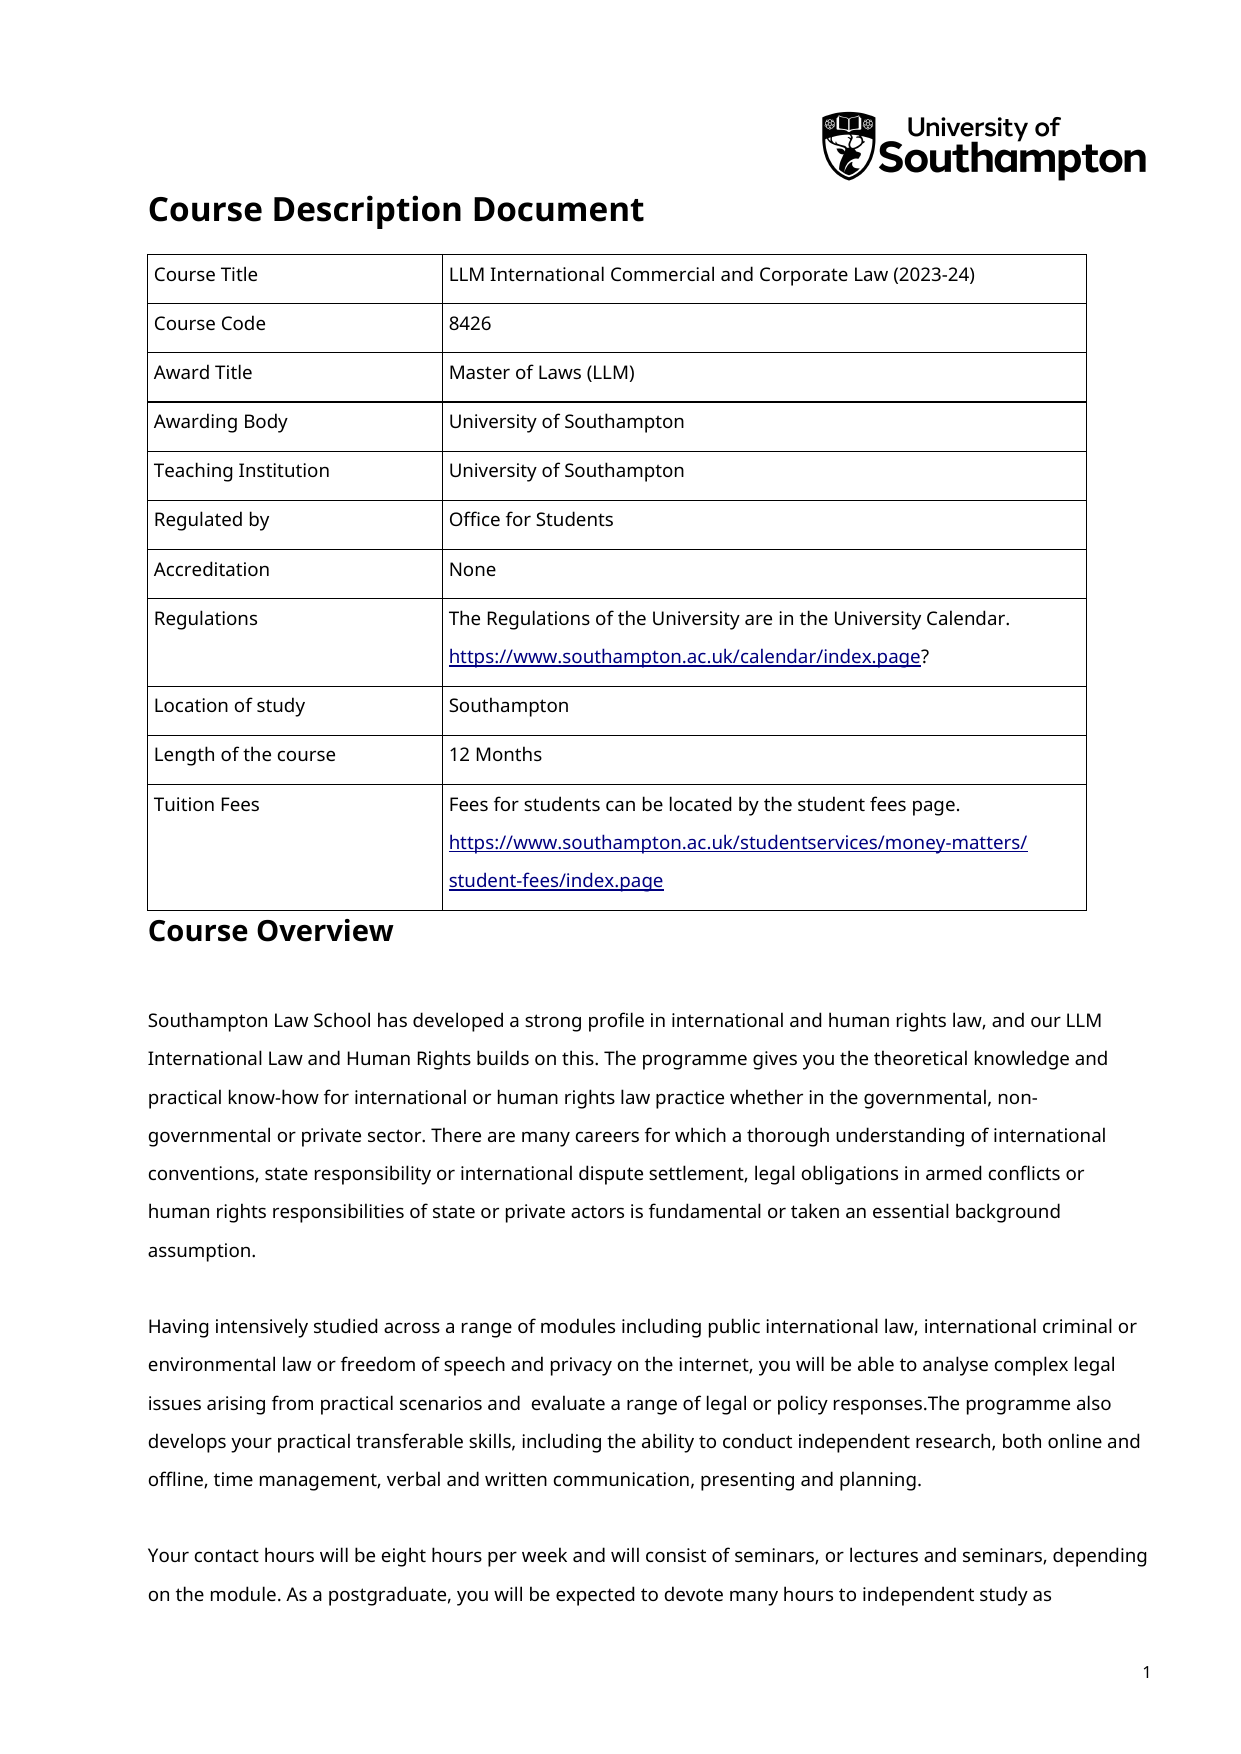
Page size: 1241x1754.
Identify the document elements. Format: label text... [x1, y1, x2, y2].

table_header LLM International Commercial and Corporate Law (2023-24) [443, 255, 1086, 303]
table_cell Awarding Body [148, 403, 442, 451]
subtitle Course Description Document [148, 186, 1152, 231]
table_cell Location of study [148, 687, 442, 735]
table_cell Length of the course [148, 736, 442, 784]
table_cell Office for Students [443, 501, 1086, 549]
table_cell None [443, 550, 1086, 598]
table_cell 8426 [443, 304, 1086, 352]
table_cell Regulated by [148, 501, 442, 549]
table_cell Accreditation [148, 550, 442, 598]
table_cell University of Southampton [443, 403, 1086, 451]
table_cell Southampton [443, 687, 1086, 735]
table_cell 12 Months [443, 736, 1086, 784]
table_cell Master of Laws (LLM) [443, 353, 1086, 401]
text Southampton Law School has developed a strong profile in international and human rights law, and our LLM International Law and Human Rights builds on this. The programme gives you the theoretical knowledge and practical know-how for international or human rights law practice whether in the governmental, non-governmental or private sector. There are many careers for which a thorough understanding of international conventions, state responsibility or international dispute settlement, legal obligations in armed conflicts or human rights responsibilities of state or private actors is fundamental or taken an essential background assumption. Having intensively studied across a range of modules including public international law, international criminal or environmental law or freedom of speech and privacy on the internet, you will be able to analyse complex legal issues arising from practical scenarios and evaluate a range of legal or policy responses.The programme also develops your practical transferable skills, including the ability to conduct independent research, both online and offline, time management, verbal and written communication, presenting and planning. Your contact hours will be eight hours per week and will consist of seminars, or lectures and seminars, depending on the module. As a postgraduate, you will be expected to devote many hours to independent study as [148, 1007, 1152, 1606]
table_cell Teaching Institution [148, 452, 442, 500]
table_cell Course Code [148, 304, 442, 352]
table_cell Award Title [148, 353, 442, 401]
table_cell The Regulations of the University are in the University Calendar. https://www.southampton.ac.uk/calendar/index.page? [443, 599, 1086, 686]
table_cell Tuition Fees [148, 785, 442, 909]
table_cell Fees for students can be located by the student fees page. https://www.southampton.ac.uk/studentservices/money-matters/student-fees/index.page [443, 785, 1086, 909]
table_cell Regulations [148, 599, 442, 686]
table_header Course Title [148, 255, 442, 303]
table_cell University of Southampton [443, 452, 1086, 500]
subtitle Course Overview [148, 911, 1152, 950]
